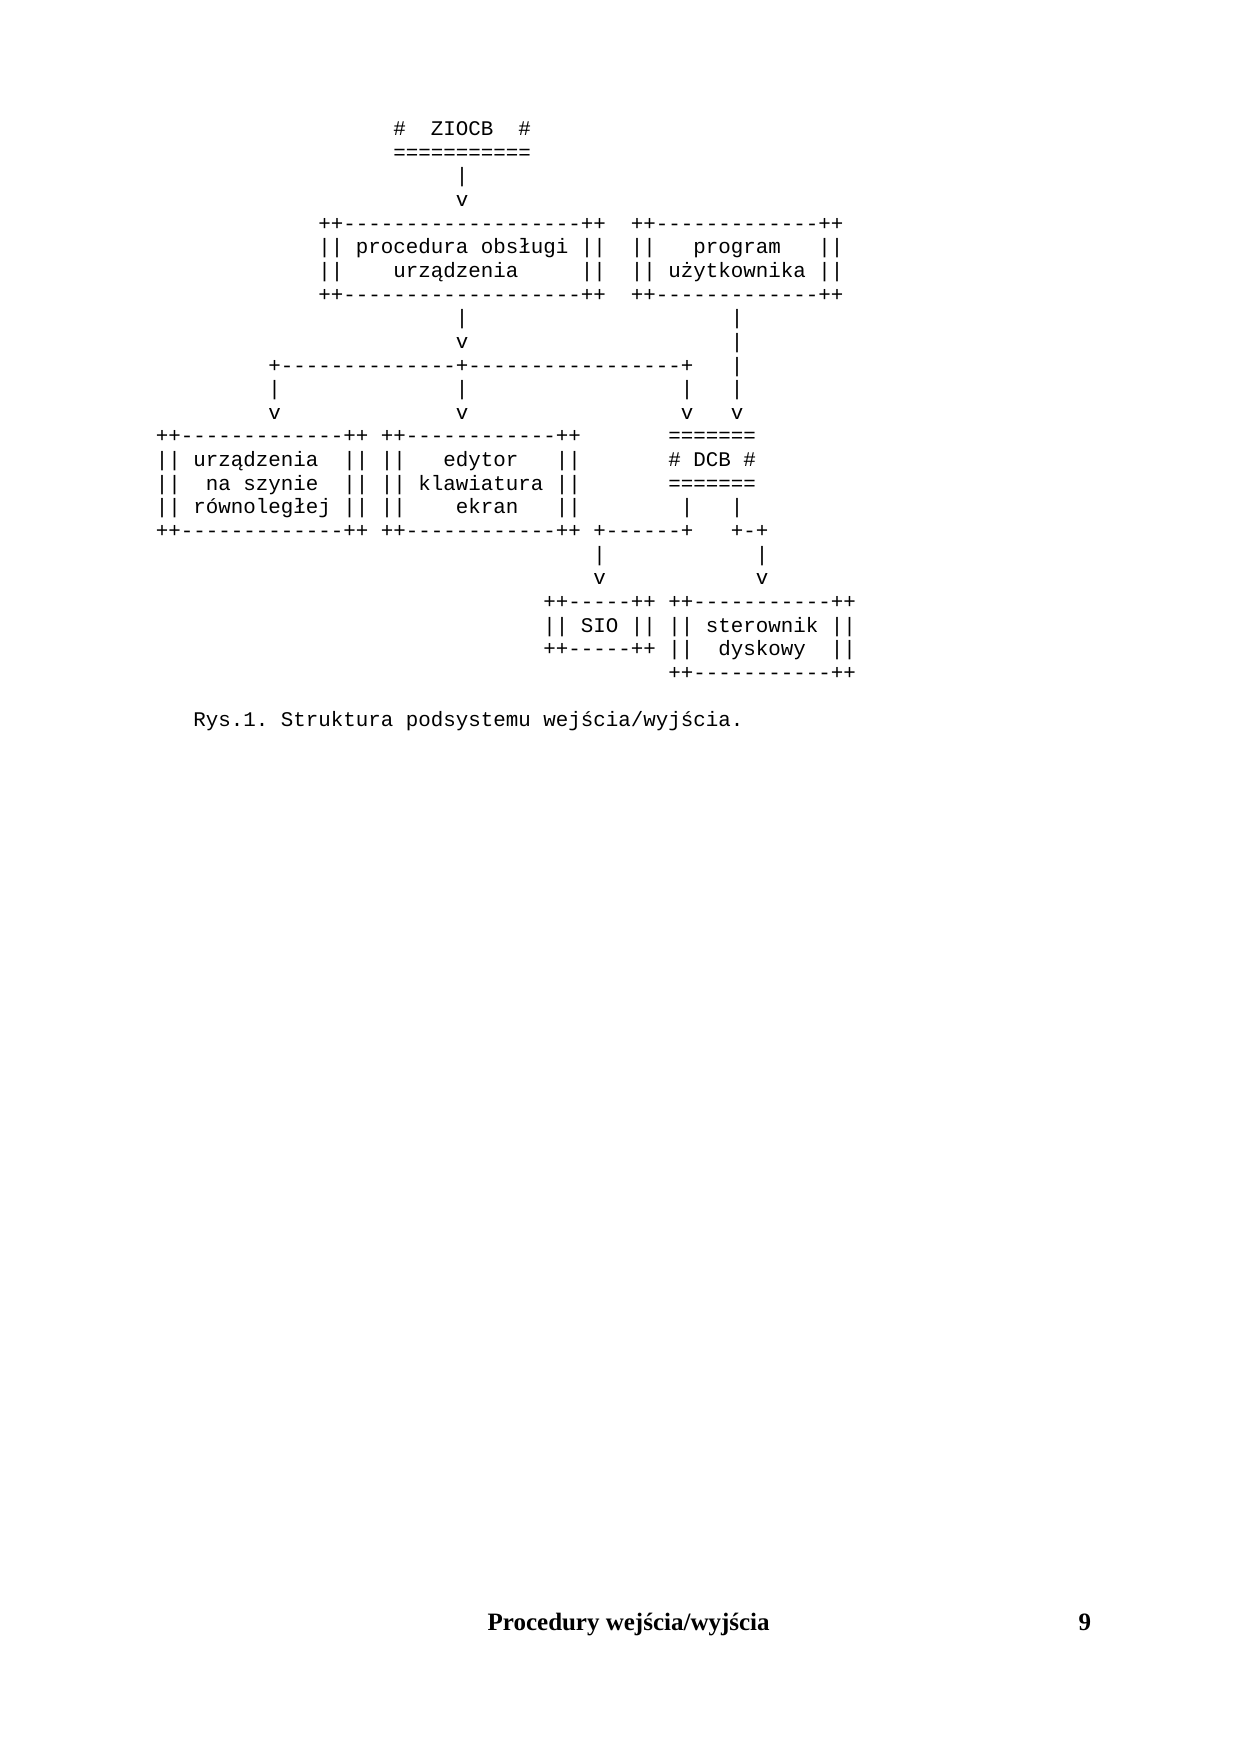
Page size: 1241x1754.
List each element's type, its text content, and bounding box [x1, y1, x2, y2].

text ++-------------------++ ++-------------++ [118, 213, 1122, 236]
text | [118, 165, 1122, 189]
text v | [118, 331, 1122, 354]
text ++-----++ ++-----------++ [118, 591, 1122, 615]
text Rys.1. Struktura podsystemu wejścia/wyjścia. [118, 709, 1122, 733]
text v [118, 189, 1122, 213]
text ++-----++ || dyskowy || [118, 638, 1122, 662]
text | | [118, 544, 1122, 567]
text ++-------------------++ ++-------------++ [118, 284, 1122, 307]
text v v [118, 567, 1122, 591]
text ++-------------++ ++------------++ +------+ +-+ [118, 520, 1122, 544]
text || równoległej || || ekran || | | [118, 496, 1122, 520]
text | | | | [118, 378, 1122, 402]
text || procedura obsługi || || program || [118, 236, 1122, 260]
text +--------------+-----------------+ | [118, 354, 1122, 378]
text | | [118, 307, 1122, 331]
text || urządzenia || || użytkownika || [118, 260, 1122, 284]
text || SIO || || sterownik || [118, 615, 1122, 638]
text ++-----------++ [118, 662, 1122, 686]
text || urządzenia || || edytor || # DCB # [118, 449, 1122, 473]
text # ZIOCB # [118, 118, 1122, 142]
text ++-------------++ ++------------++ ======= [118, 426, 1122, 449]
text v v v v [118, 402, 1122, 426]
text =========== [118, 142, 1122, 165]
text || na szynie || || klawiatura || ======= [118, 473, 1122, 496]
